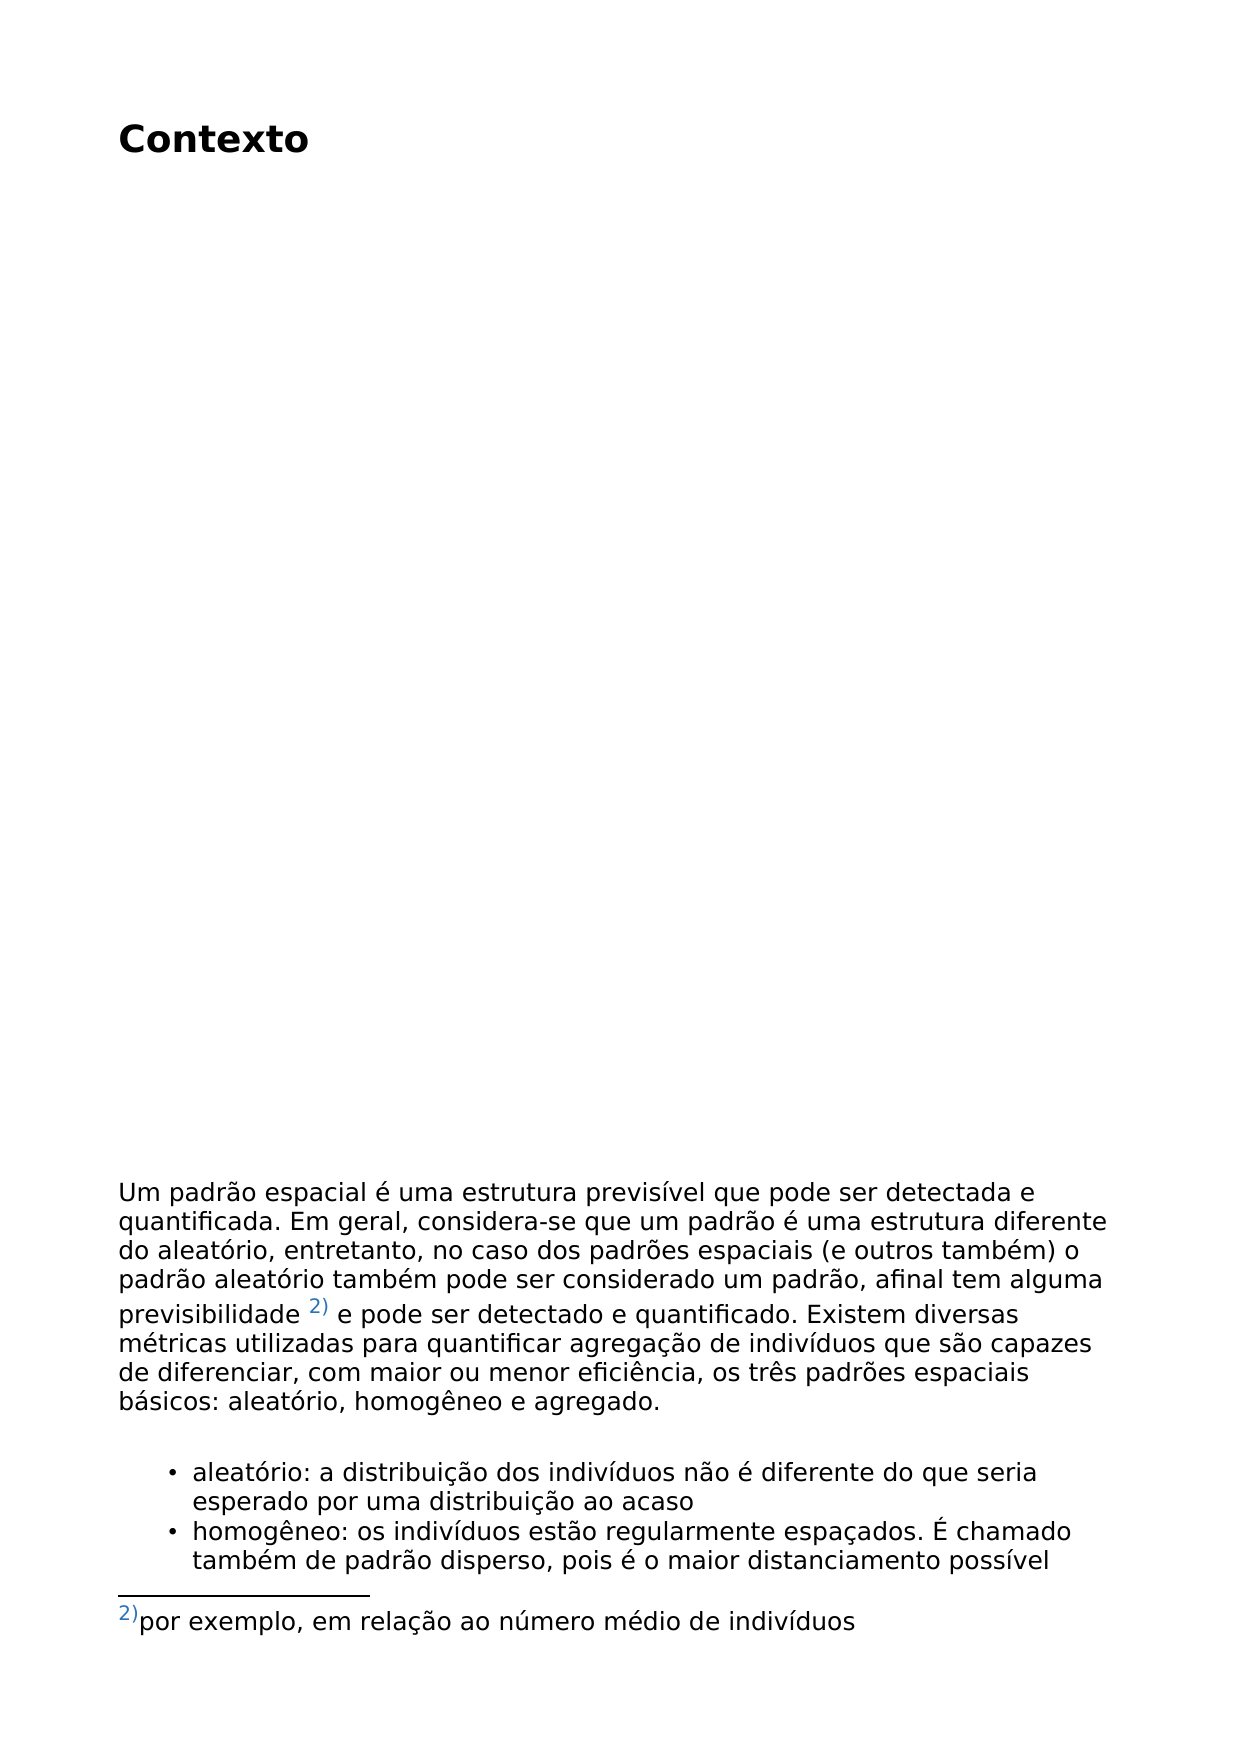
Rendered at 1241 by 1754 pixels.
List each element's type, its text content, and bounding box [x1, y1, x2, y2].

text por exemplo, em relação ao número médio de indivíduos [118, 1602, 1122, 1636]
list aleatório: a distribuição dos indivíduos não é diferente do que seria esperado por uma distribuição ao acaso [177, 1458, 1122, 1517]
list homogêneo: os indivíduos estão regularmente espaçados. É chamado também de padrão disperso, pois é o maior distanciamento possível [177, 1517, 1122, 1575]
text Um padrão espacial é uma estrutura previsível que pode ser detectada e quantificada. Em geral, considera-se que um padrão é uma estrutura diferente do aleatório, entretanto, no caso dos padrões espaciais (e outros também) o padrão aleatório também pode ser considerado um padrão, afinal tem alguma previsibilidade e pode ser detectado e quantificado. Existem diversas métricas utilizadas para quantificar agregação de indivíduos que são capazes de diferenciar, com maior ou menor eficiência, os três padrões espaciais básicos: aleatório, homogêneo e agregado. [118, 174, 1122, 1416]
subtitle Contexto [118, 118, 1122, 162]
